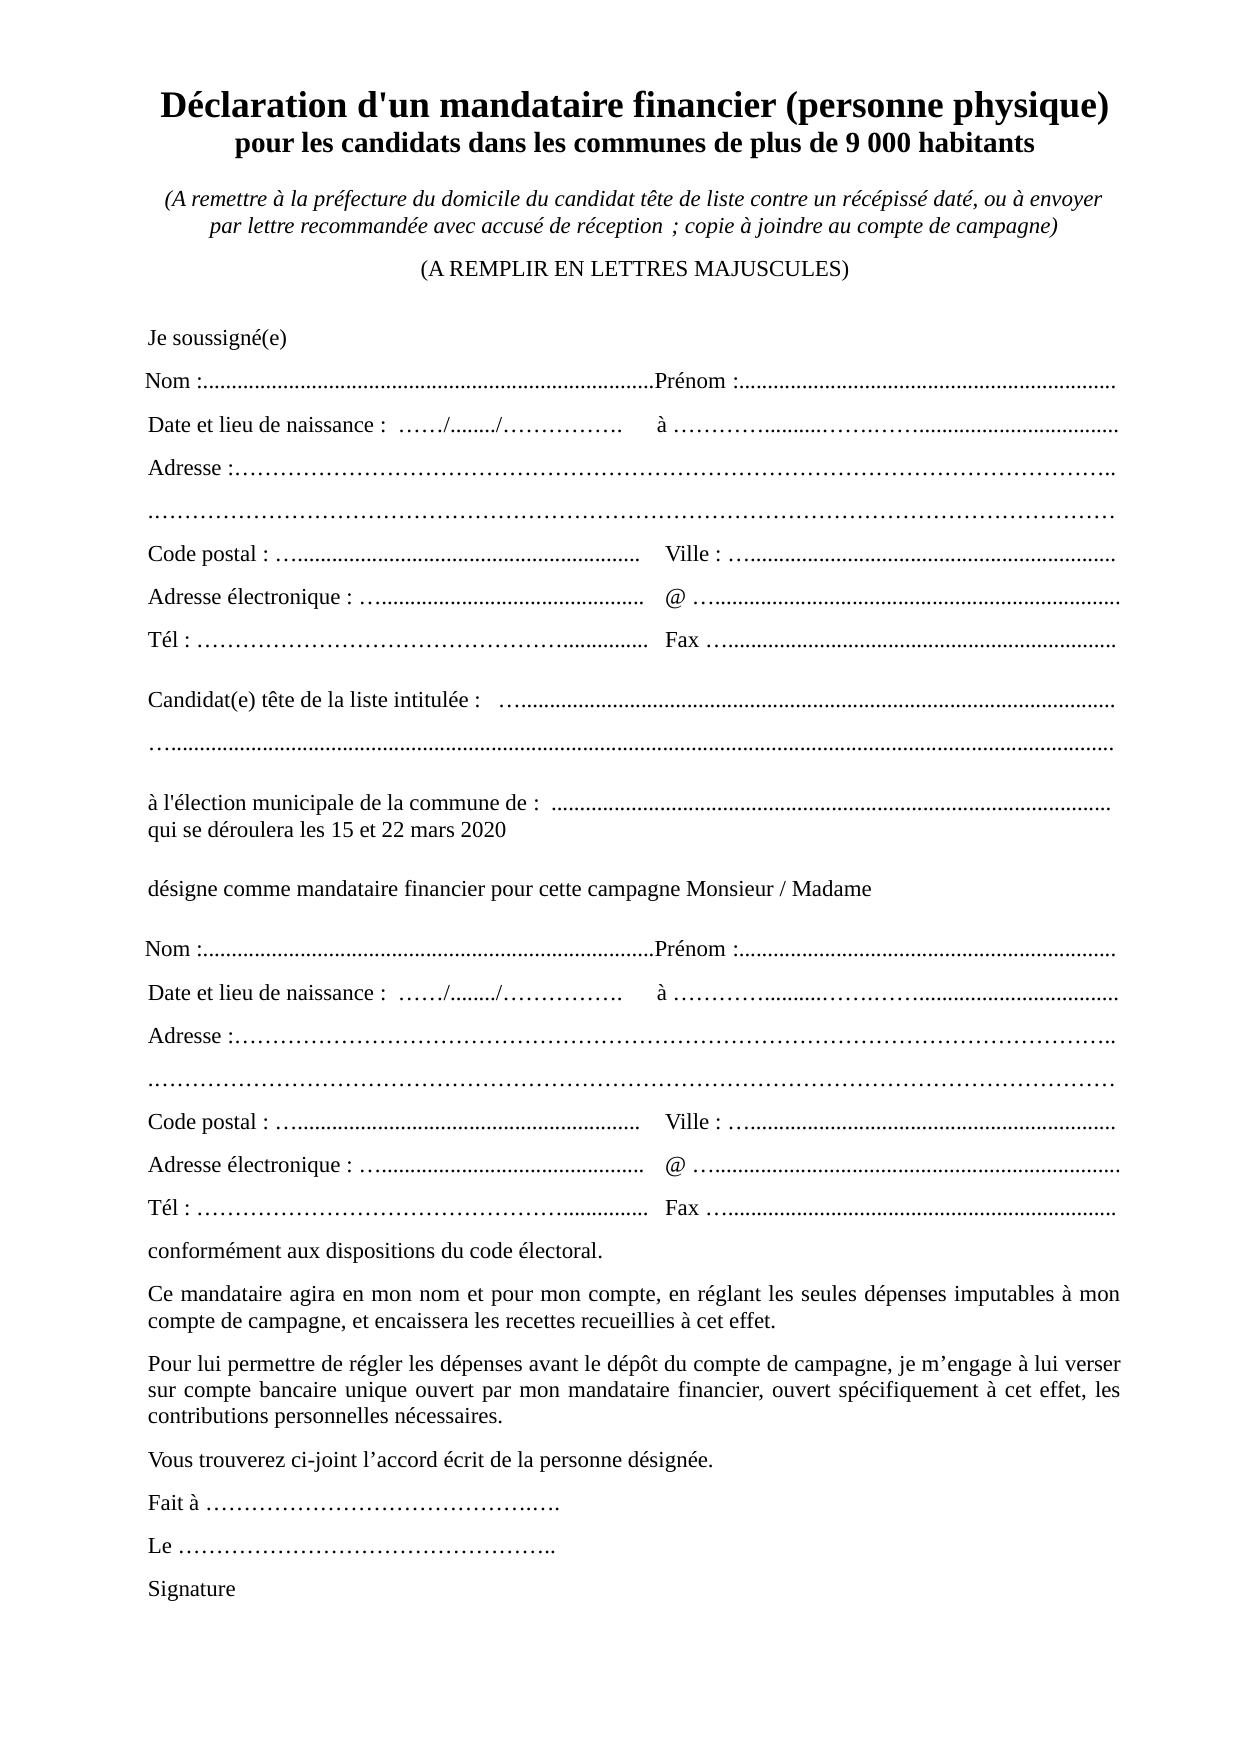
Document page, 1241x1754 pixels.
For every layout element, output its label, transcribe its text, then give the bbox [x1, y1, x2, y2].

text …..................................................................................................................................................................... [148, 729, 1122, 756]
text Adresse électronique : ….............................................. @ …....................................................................... [148, 583, 1122, 609]
text Signature [148, 1575, 1122, 1601]
text Code postal : …............................................................ Ville : …................................................................ [148, 540, 1122, 566]
text Date et lieu de naissance : ……/......../……………. à …………..........…….……................................... [148, 411, 1122, 437]
text conformément aux dispositions du code électoral. [148, 1237, 1122, 1264]
text désigne comme mandataire financier pour cette campagne Monsieur / Madame [148, 876, 1122, 902]
text Adresse :…………………………………………………………………………………………………….. [148, 454, 1122, 480]
text Nom :...............................................................................Prénom :.................................................................. [144, 935, 1122, 962]
text Code postal : …............................................................ Ville : …................................................................ [148, 1108, 1122, 1134]
text Tél : …………………………………………............... Fax ….................................................................... [148, 626, 1122, 653]
text .……………………………………………………………………………………………………………… [148, 1065, 1122, 1091]
text Nom :...............................................................................Prénom :.................................................................. [144, 368, 1122, 394]
text (A REMPLIR EN LETTRES MAJUSCULES) [148, 255, 1122, 281]
text Tél : …………………………………………............... Fax ….................................................................... [148, 1194, 1122, 1221]
text à l'élection municipale de la commune de : .................................................................................................. [148, 789, 1122, 816]
text (A remettre à la préfecture du domicile du candidat tête de liste contre un récépissé daté, ou à envoyer par lettre recommandée avec accusé de réception ; copie à joindre au compte de campagne) [148, 186, 1122, 238]
text Pour lui permettre de régler les dépenses avant le dépôt du compte de campagne, je m’engage à lui verser sur compte bancaire unique ouvert par mon mandataire financier, ouvert spécifiquement à cet effet, les contributions personnelles nécessaires. [148, 1350, 1122, 1429]
text Vous trouverez ci-joint l’accord écrit de la personne désignée. [148, 1446, 1122, 1472]
text Adresse électronique : ….............................................. @ …....................................................................... [148, 1151, 1122, 1177]
text Fait à …………………………………….…. [148, 1489, 1122, 1515]
text Ce mandataire agira en mon nom et pour mon compte, en réglant les seules dépenses imputables à mon compte de campagne, et encaissera les recettes recueillies à cet effet. [148, 1280, 1122, 1333]
text qui se déroulera les 15 et 22 mars 2020 [148, 816, 1122, 842]
text Le ………………………………………….. [148, 1532, 1122, 1558]
subtitle pour les candidats dans les communes de plus de 9 000 habitants [148, 126, 1122, 159]
text Date et lieu de naissance : ……/......../……………. à …………..........…….……................................... [148, 978, 1122, 1005]
text Je soussigné(e) [148, 324, 1122, 351]
text Candidat(e) tête de la liste intitulée : …........................................................................................................ [148, 686, 1122, 713]
text Adresse :…………………………………………………………………………………………………….. [148, 1022, 1122, 1048]
text .……………………………………………………………………………………………………………… [148, 497, 1122, 523]
subtitle Déclaration d'un mandataire financier (personne physique) [148, 82, 1122, 126]
